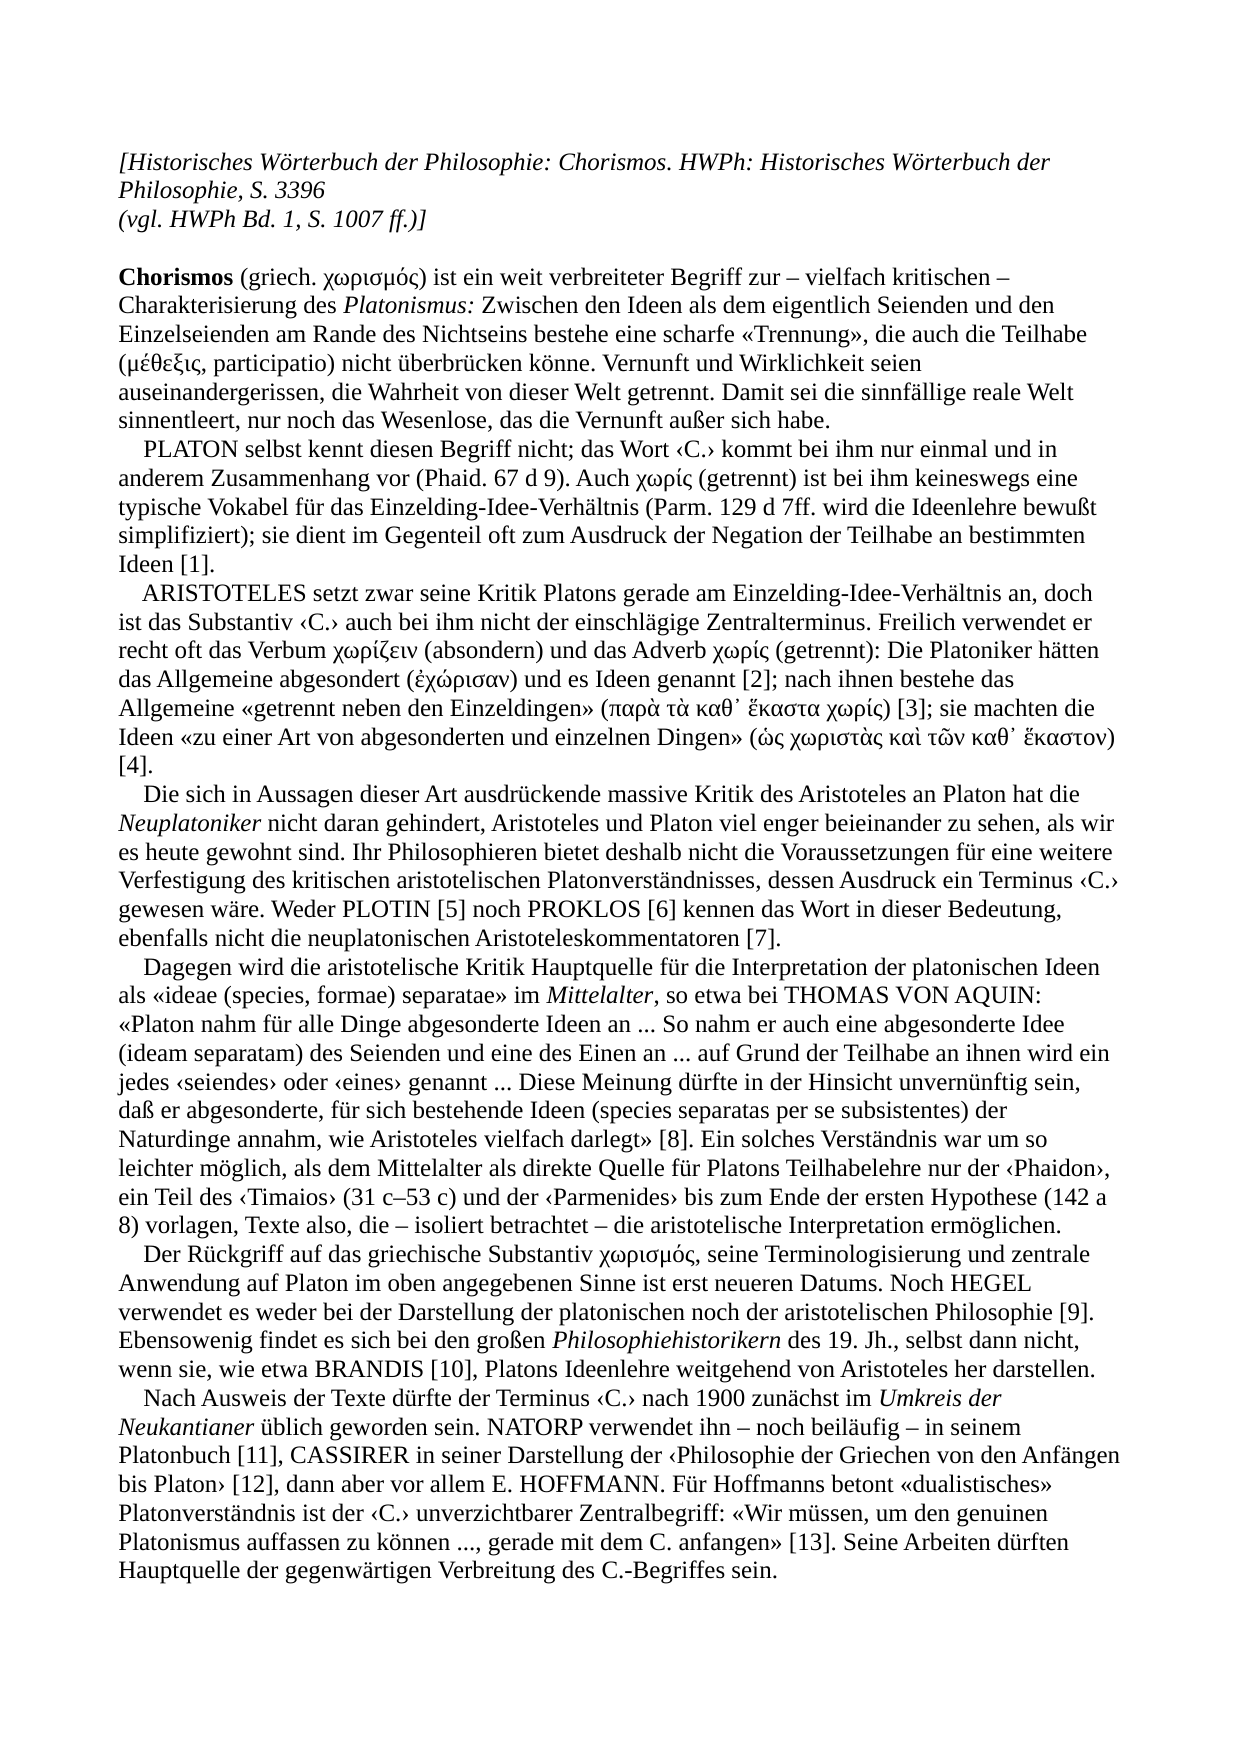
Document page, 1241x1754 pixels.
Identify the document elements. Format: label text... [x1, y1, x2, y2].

text Chorismos (griech. χωρισμός) ist ein weit verbreiteter Begriff zur – vielfach kritischen – Charakterisierung des Platonismus: Zwischen den Ideen als dem eigentlich Seienden und den Einzelseienden am Rande des Nichtseins bestehe eine scharfe «Trennung», die auch die Teilhabe (μέθεξις, participatio) nicht überbrücken könne. Vernunft und Wirklichkeit seien auseinandergerissen, die Wahrheit von dieser Welt getrennt. Damit sei die sinnfällige reale Welt sinnentleert, nur noch das Wesenlose, das die Vernunft außer sich habe. [118, 262, 1122, 434]
text Der Rückgriff auf das griechische Substantiv χωρισμός, seine Terminologisierung und zentrale Anwendung auf Platon im oben angegebenen Sinne ist erst neueren Datums. Noch HEGEL verwendet es weder bei der Darstellung der platonischen noch der aristotelischen Philosophie [9]. Ebensowenig findet es sich bei den großen Philosophiehistorikern des 19. Jh., selbst dann nicht, wenn sie, wie etwa BRANDIS [10], Platons Ideenlehre weitgehend von Aristoteles her darstellen. [118, 1239, 1122, 1383]
text Die sich in Aussagen dieser Art ausdrückende massive Kritik des Aristoteles an Platon hat die Neuplatoniker nicht daran gehindert, Aristoteles und Platon viel enger beieinander zu sehen, als wir es heute gewohnt sind. Ihr Philosophieren bietet deshalb nicht die Voraussetzungen für eine weitere Verfestigung des kritischen aristotelischen Platonverständnisses, dessen Ausdruck ein Terminus ‹C.› gewesen wäre. Weder PLOTIN [5] noch PROKLOS [6] kennen das Wort in dieser Bedeutung, ebenfalls nicht die neuplatonischen Aristoteleskommentatoren [7]. [118, 779, 1122, 952]
text (vgl. HWPh Bd. 1, S. 1007 ff.)] [118, 204, 1122, 233]
text PLATON selbst kennt diesen Begriff nicht; das Wort ‹C.› kommt bei ihm nur einmal und in anderem Zusammenhang vor (Phaid. 67 d 9). Auch χωρίς (getrennt) ist bei ihm keineswegs eine typische Vokabel für das Einzelding-Idee-Verhältnis (Parm. 129 d 7ff. wird die Ideenlehre bewußt simplifiziert); sie dient im Gegenteil oft zum Ausdruck der Negation der Teilhabe an bestimmten Ideen [1]. [118, 434, 1122, 578]
text [Historisches Wörterbuch der Philosophie: Chorismos. HWPh: Historisches Wörterbuch der Philosophie, S. 3396 [118, 147, 1122, 204]
text ARISTOTELES setzt zwar seine Kritik Platons gerade am Einzelding-Idee-Verhältnis an, doch ist das Substantiv ‹C.› auch bei ihm nicht der einschlägige Zentralterminus. Freilich verwendet er recht oft das Verbum χωρίζειν (absondern) und das Adverb χωρίς (getrennt): Die Platoniker hätten das Allgemeine abgesondert (ἐχώρισαν) und es Ideen genannt [2]; nach ihnen bestehe das Allgemeine «getrennt neben den Einzeldingen» (παρὰ τὰ καθ᾽ ἕκαστα χωρίς) [3]; sie machten die Ideen «zu einer Art von abgesonderten und einzelnen Dingen» (ὡς χωριστὰς καὶ τῶν καθ᾽ ἕκαστον) [4]. [118, 578, 1122, 779]
text Dagegen wird die aristotelische Kritik Hauptquelle für die Interpretation der platonischen Ideen als «ideae (species, formae) separatae» im Mittelalter, so etwa bei THOMAS VON AQUIN: «Platon nahm für alle Dinge abgesonderte Ideen an ... So nahm er auch eine abgesonderte Idee (ideam separatam) des Seienden und eine des Einen an ... auf Grund der Teilhabe an ihnen wird ein jedes ‹seiendes› oder ‹eines› genannt ... Diese Meinung dürfte in der Hinsicht unvernünftig sein, daß er abgesonderte, für sich bestehende Ideen (species separatas per se subsistentes) der Naturdinge annahm, wie Aristoteles vielfach darlegt» [8]. Ein solches Verständnis war um so leichter möglich, als dem Mittelalter als direkte Quelle für Platons Teilhabelehre nur der ‹Phaidon›, ein Teil des ‹Timaios› (31 c–53 c) und der ‹Parmenides› bis zum Ende der ersten Hypothese (142 a 8) vorlagen, Texte also, die – isoliert betrachtet – die aristotelische Interpretation ermöglichen. [118, 952, 1122, 1239]
text Nach Ausweis der Texte dürfte der Terminus ‹C.› nach 1900 zunächst im Umkreis der Neukantianer üblich geworden sein. NATORP verwendet ihn – noch beiläufig – in seinem Platonbuch [11], CASSIRER in seiner Darstellung der ‹Philosophie der Griechen von den Anfängen bis Platon› [12], dann aber vor allem E. HOFFMANN. Für Hoffmanns betont «dualistisches» Platonverständnis ist der ‹C.› unverzichtbarer Zentralbegriff: «Wir müssen, um den genuinen Platonismus auffassen zu können ..., gerade mit dem C. anfangen» [13]. Seine Arbeiten dürften Hauptquelle der gegenwärtigen Verbreitung des C.-Begriffes sein. [118, 1383, 1122, 1584]
